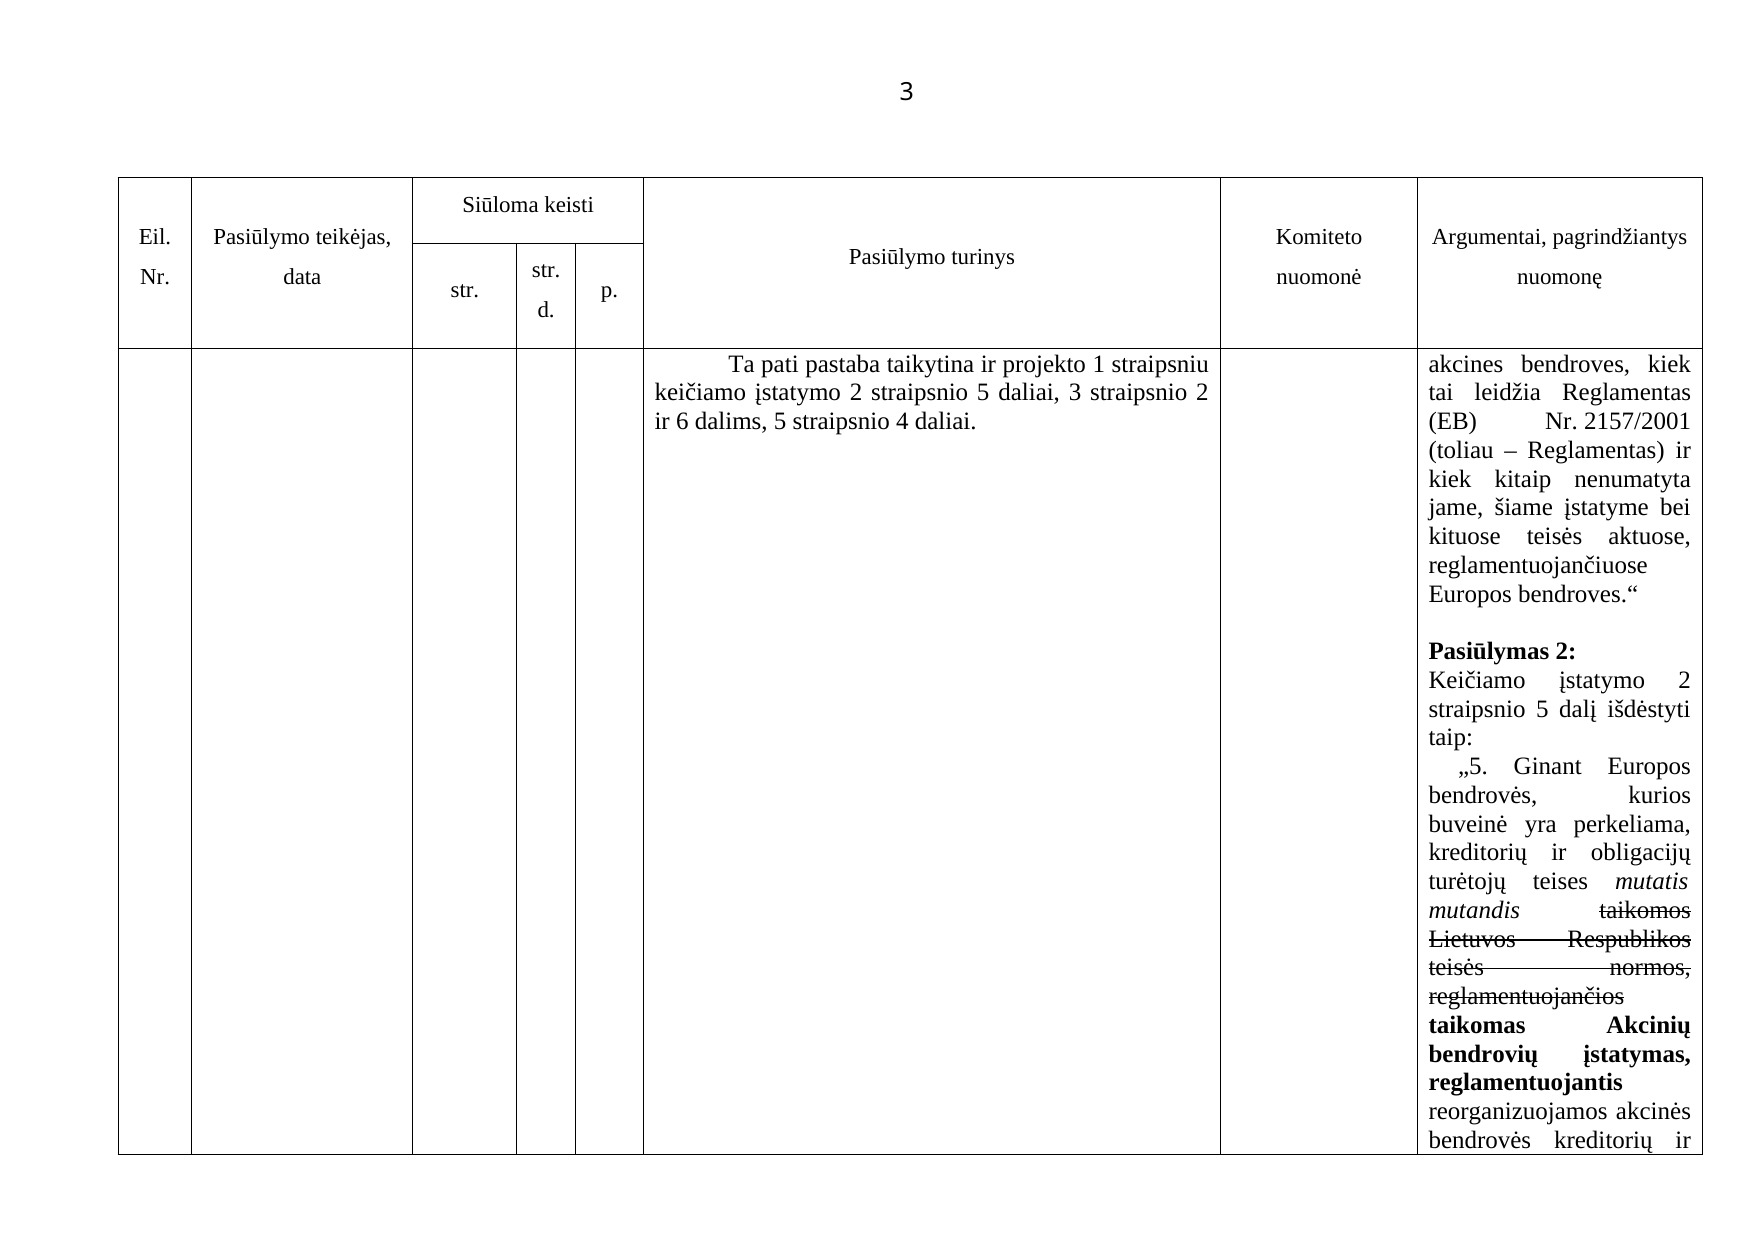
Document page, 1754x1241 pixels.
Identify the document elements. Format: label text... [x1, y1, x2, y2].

table_cell [119, 349, 191, 1154]
table_cell p. [576, 244, 643, 348]
table_header Pasiūlymo turinys [644, 178, 1220, 348]
table_header Argumentai, pagrindžiantys nuomonę [1418, 178, 1702, 348]
table_cell str. [413, 244, 516, 348]
table_cell akcines bendroves, kiek tai leidžia Reglamentas (EB) Nr. 2157/2001 (toliau – Reglamentas) ir kiek kitaip nenumatyta jame, šiame įstatyme bei kituose teisės aktuose, reglamentuojančiuose Europos bendroves.“ Pasiūlymas 2: Keičiamo įstatymo 2 straipsnio 5 dalį išdėstyti taip: „5. Ginant Europos bendrovės, kurios buveinė yra perkeliama, kreditorių ir obligacijų turėtojų teises mutatis mutandis taikomos Lietuvos Respublikos teisės normos, reglamentuojančios taikomas Akcinių bendrovių įstatymas, reglamentuojantis reorganizuojamos akcinės bendrovės kreditorių ir [1418, 349, 1702, 1154]
table_cell [576, 349, 643, 1154]
table_cell str. d. [517, 244, 575, 348]
table_cell [1221, 349, 1417, 1154]
table_cell [413, 349, 516, 1154]
table_header Siūloma keisti [413, 178, 643, 243]
table_cell Ta pati pastaba taikytina ir projekto 1 straipsniu keičiamo įstatymo 2 straipsnio 5 daliai, 3 straipsnio 2 ir 6 dalims, 5 straipsnio 4 daliai. [644, 349, 1220, 1154]
table_header Komiteto nuomonė [1221, 178, 1417, 348]
table_cell [192, 349, 412, 1154]
table_cell [517, 349, 575, 1154]
table_header Pasiūlymo teikėjas, data [192, 178, 412, 348]
table_header Eil. Nr. [119, 178, 191, 348]
